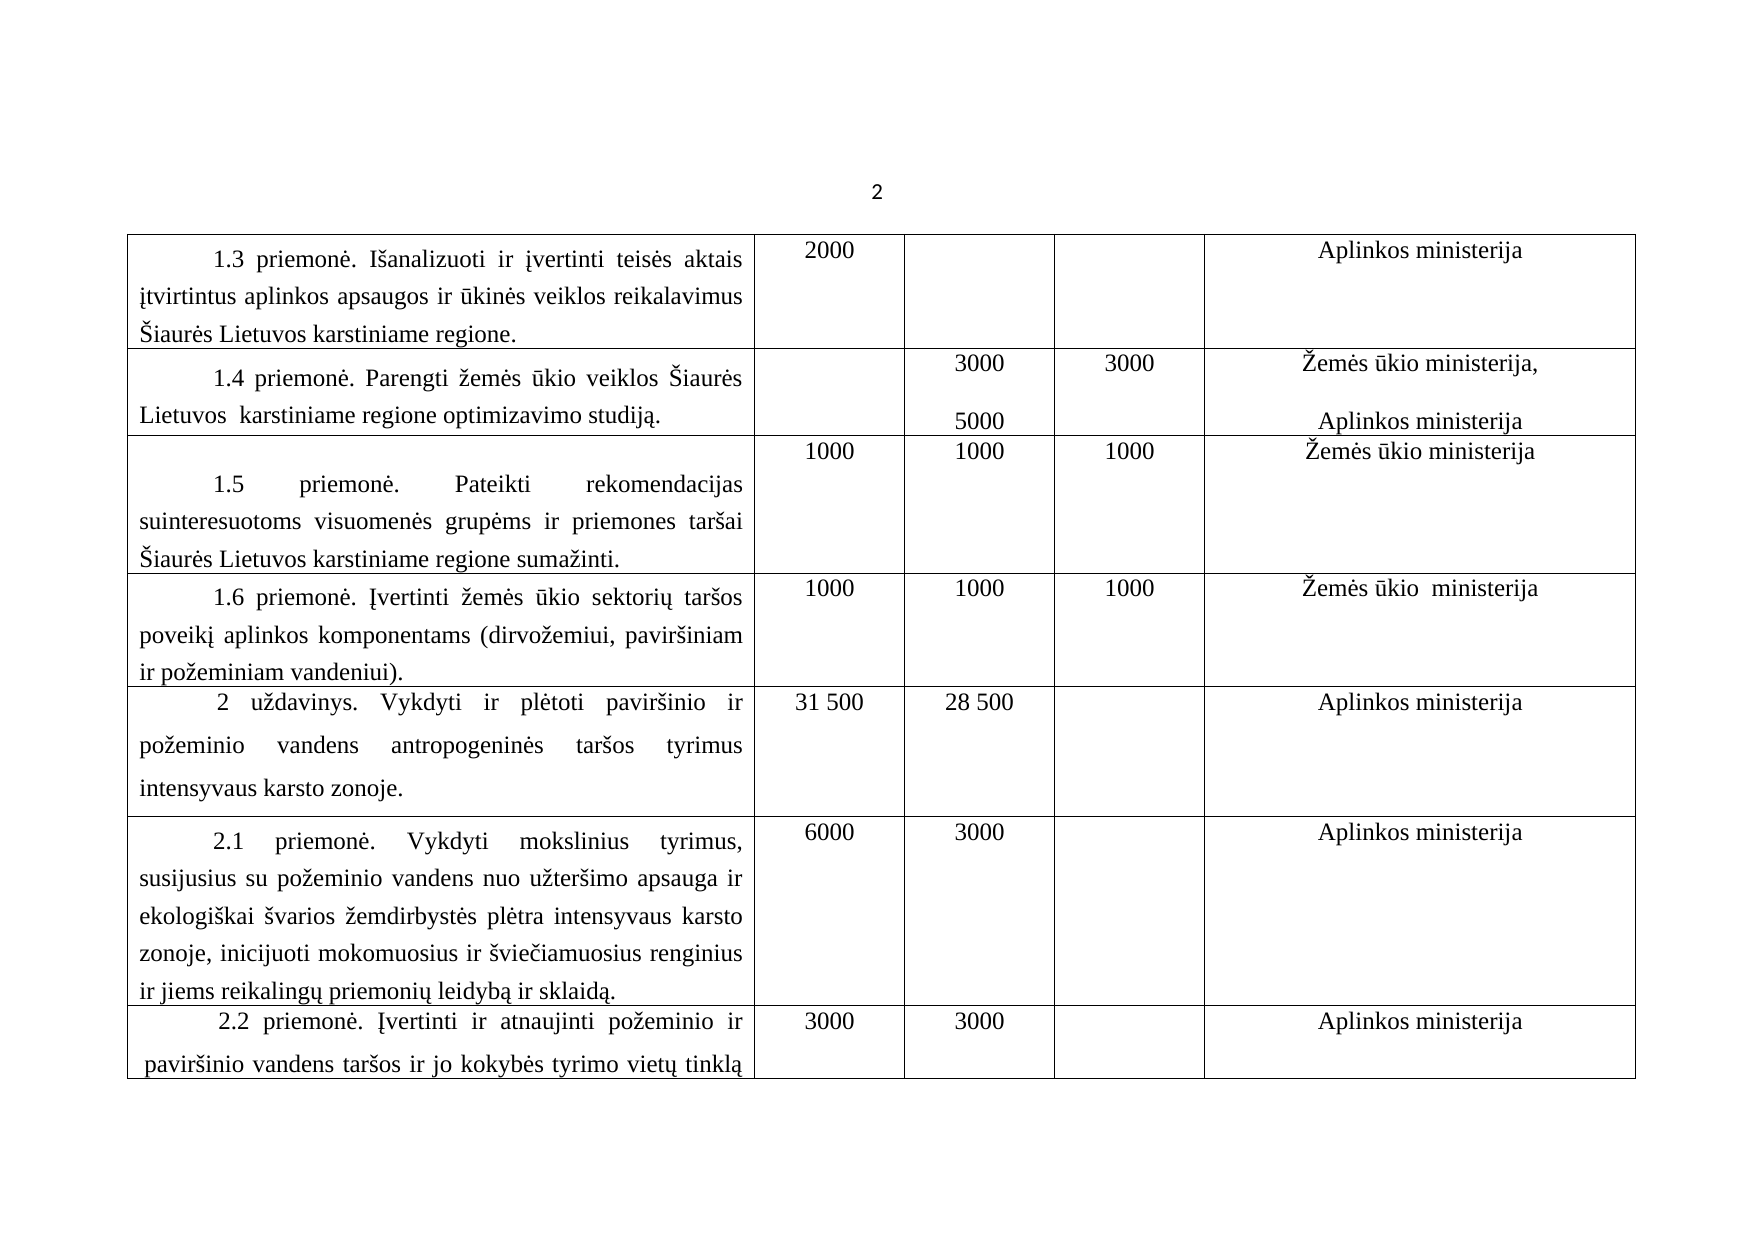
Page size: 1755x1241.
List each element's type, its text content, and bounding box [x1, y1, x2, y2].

table_cell 3000 5000 [905, 349, 1054, 435]
table_cell Aplinkos ministerija [1205, 817, 1635, 1005]
table_cell Aplinkos ministerija [1205, 687, 1635, 816]
table_cell 1.3 priemonė. Išanalizuoti ir įvertinti teisės aktais įtvirtintus aplinkos apsaugos ir ūkinės veiklos reikalavimus Šiaurės Lietuvos karstiniame regione. [128, 235, 754, 347]
table_cell 2.2 priemonė. Įvertinti ir atnaujinti požeminio ir paviršinio vandens taršos ir jo kokybės tyrimo vietų tinklą [128, 1006, 754, 1078]
table_cell 1000 [755, 436, 904, 572]
table_cell Žemės ūkio ministerija [1205, 436, 1635, 572]
table_cell Aplinkos ministerija [1205, 1006, 1635, 1078]
table_cell 3000 [905, 1006, 1054, 1078]
table_cell [755, 349, 904, 435]
table_cell 1000 [755, 574, 904, 686]
table_cell 1.6 priemonė. Įvertinti žemės ūkio sektorių taršos poveikį aplinkos komponentams (dirvožemiui, paviršiniam ir požeminiam vandeniui). [128, 574, 754, 686]
table_cell [1055, 235, 1204, 347]
table_cell [1055, 817, 1204, 1005]
table_cell 1000 [1055, 436, 1204, 572]
table_cell Aplinkos ministerija [1205, 235, 1635, 347]
table_cell 2000 [755, 235, 904, 347]
table_cell Žemės ūkio ministerija, Aplinkos ministerija [1205, 349, 1635, 435]
table_cell 31 500 [755, 687, 904, 816]
table_cell 2 uždavinys. Vykdyti ir plėtoti paviršinio ir požeminio vandens antropogeninės taršos tyrimus intensyvaus karsto zonoje. [128, 687, 754, 816]
table_cell 6000 [755, 817, 904, 1005]
table_cell 3000 [755, 1006, 904, 1078]
table_cell 1000 [905, 436, 1054, 572]
table_cell [1055, 687, 1204, 816]
table_cell 28 500 [905, 687, 1054, 816]
table_cell 1.5 priemonė. Pateikti rekomendacijas suinteresuotoms visuomenės grupėms ir priemones taršai Šiaurės Lietuvos karstiniame regione sumažinti. [128, 436, 754, 572]
table_cell [905, 235, 1054, 347]
table_cell [1055, 1006, 1204, 1078]
table_cell 3000 [905, 817, 1054, 1005]
table_cell 1.4 priemonė. Parengti žemės ūkio veiklos Šiaurės Lietuvos karstiniame regione optimizavimo studiją. [128, 349, 754, 435]
table_cell 2.1 priemonė. Vykdyti mokslinius tyrimus, susijusius su požeminio vandens nuo užteršimo apsauga ir ekologiškai švarios žemdirbystės plėtra intensyvaus karsto zonoje, inicijuoti mokomuosius ir šviečiamuosius renginius ir jiems reikalingų priemonių leidybą ir sklaidą. [128, 817, 754, 1005]
table_cell 3000 [1055, 349, 1204, 435]
table_cell 1000 [905, 574, 1054, 686]
table_cell Žemės ūkio ministerija [1205, 574, 1635, 686]
table_cell 1000 [1055, 574, 1204, 686]
